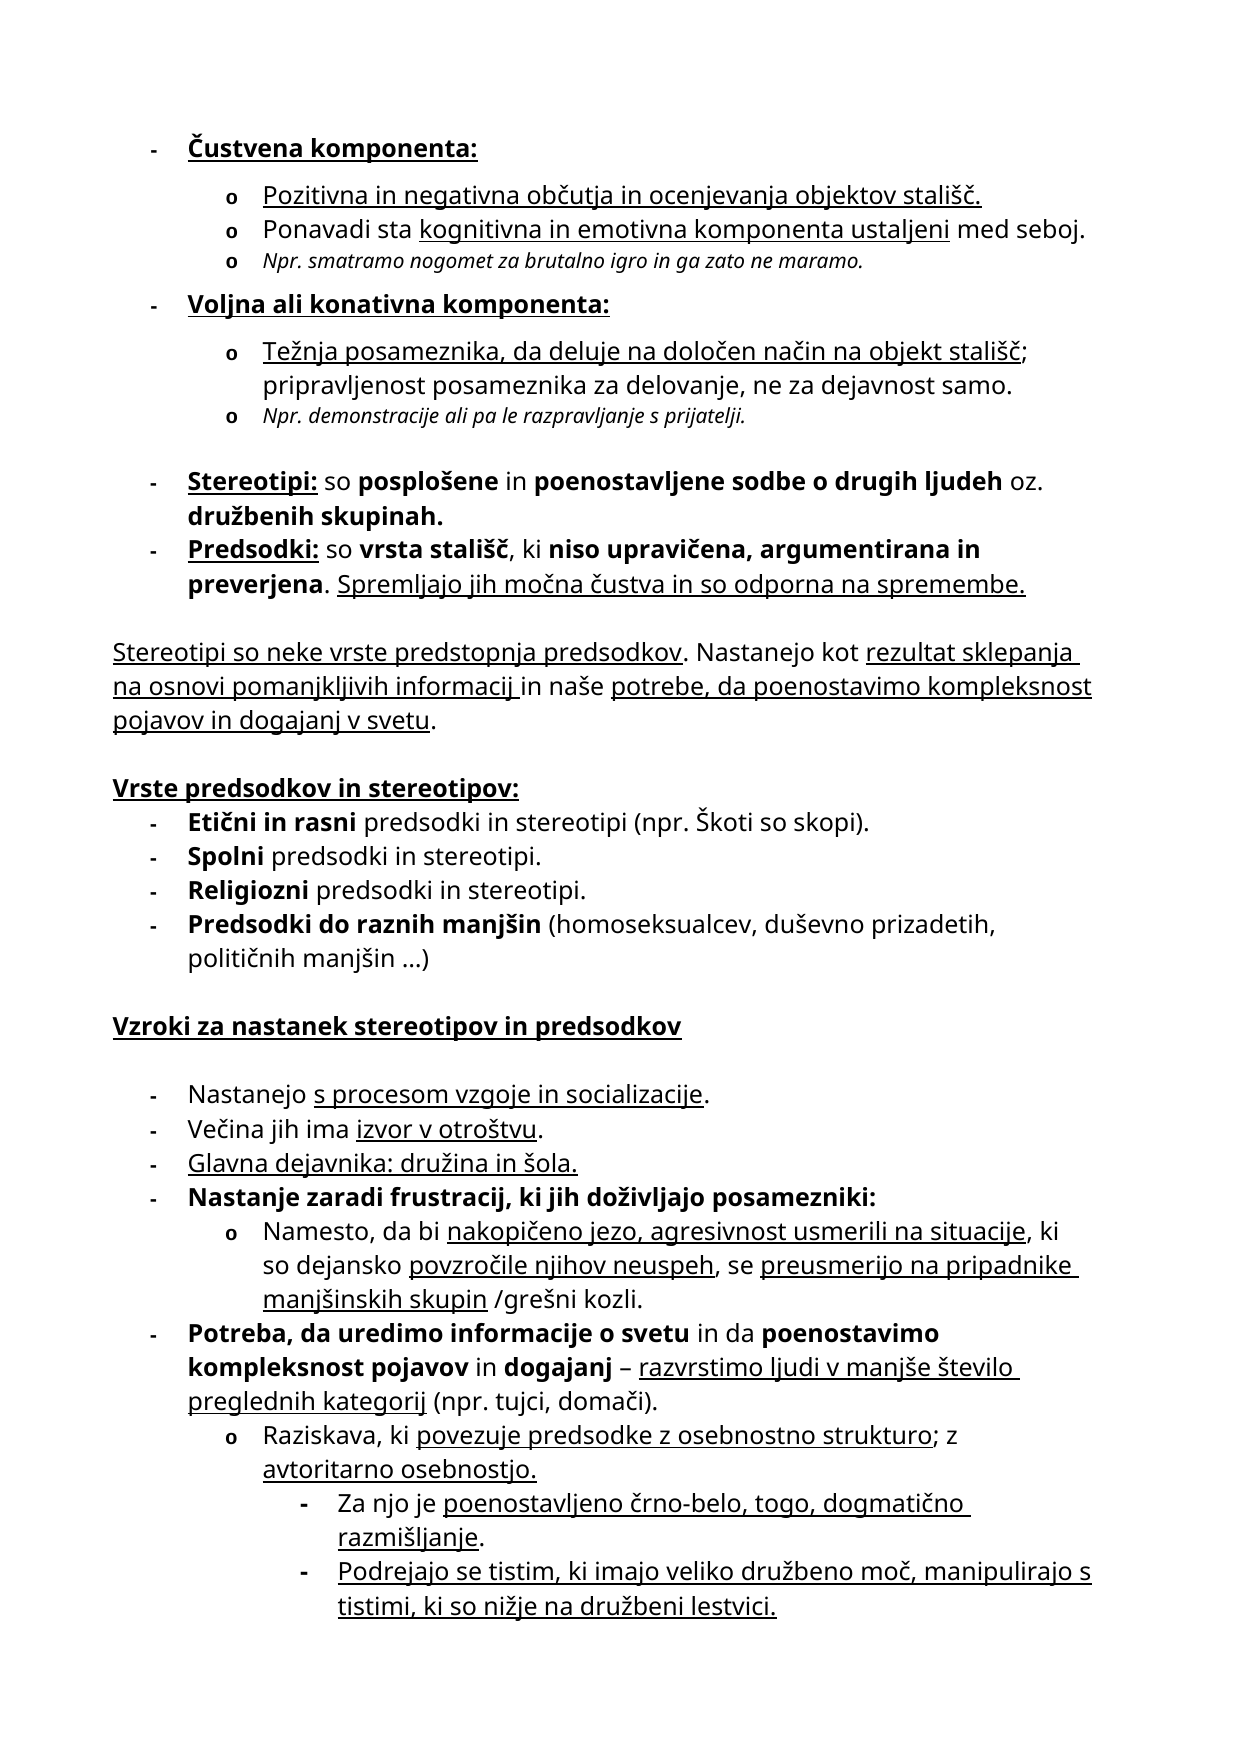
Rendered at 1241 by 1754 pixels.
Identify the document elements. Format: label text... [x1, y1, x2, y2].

list Ponavadi sta kognitivna in emotivna komponenta ustaljeni med seboj. [225, 212, 1093, 246]
list Stereotipi: so posplošene in poenostavljene sodbe o drugih ljudeh oz. družbenih skupinah. [150, 464, 1093, 532]
text Vzroki za nastanek stereotipov in predsodkov [112, 1009, 1093, 1043]
list Težnja posameznika, da deluje na določen način na objekt stališč; pripravljenost posameznika za delovanje, ne za dejavnost samo. [225, 333, 1093, 401]
list Religiozni predsodki in stereotipi. [150, 873, 1093, 907]
list Etični in rasni predsodki in stereotipi (npr. Škoti so skopi). [150, 805, 1093, 839]
list Npr. smatramo nogomet za brutalno igro in ga zato ne maramo. [225, 246, 1093, 274]
list Nastanejo s procesom vzgoje in socializacije. [150, 1077, 1093, 1111]
list Podrejajo se tistim, ki imajo veliko družbeno moč, manipulirajo s tistimi, ki so nižje na družbeni lestvici. [300, 1554, 1093, 1622]
list Pozitivna in negativna občutja in ocenjevanja objektov stališč. [225, 178, 1093, 212]
list Spolni predsodki in stereotipi. [150, 839, 1093, 873]
list Predsodki: so vrsta stališč, ki niso upravičena, argumentirana in preverjena. Spremljajo jih močna čustva in so odporna na spremembe. [150, 532, 1093, 600]
list Glavna dejavnika: družina in šola. [150, 1145, 1093, 1179]
list Namesto, da bi nakopičeno jezo, agresivnost usmerili na situacije, ki so dejansko povzročile njihov neuspeh, se preusmerijo na pripadnike manjšinskih skupin /grešni kozli. [225, 1213, 1093, 1316]
list Čustvena komponenta: [150, 131, 1093, 165]
list Večina jih ima izvor v otroštvu. [150, 1111, 1093, 1145]
list Potreba, da uredimo informacije o svetu in da poenostavimo kompleksnost pojavov in dogajanj – razvrstimo ljudi v manjše število preglednih kategorij (npr. tujci, domači). [150, 1316, 1093, 1418]
text Stereotipi so neke vrste predstopnja predsodkov. Nastanejo kot rezultat sklepanja na osnovi pomanjkljivih informacij in naše potrebe, da poenostavimo kompleksnost pojavov in dogajanj v svetu. [112, 634, 1093, 737]
list Voljna ali konativna komponenta: [150, 287, 1093, 321]
list Npr. demonstracije ali pa le razpravljanje s prijatelji. [225, 401, 1093, 430]
list Predsodki do raznih manjšin (homoseksualcev, duševno prizadetih, političnih manjšin …) [150, 907, 1093, 975]
list Nastanje zaradi frustracij, ki jih doživljajo posamezniki: [150, 1179, 1093, 1213]
list Za njo je poenostavljeno črno-belo, togo, dogmatično razmišljanje. [300, 1486, 1093, 1554]
list Raziskava, ki povezuje predsodke z osebnostno strukturo; z avtoritarno osebnostjo. [225, 1418, 1093, 1486]
text Vrste predsodkov in stereotipov: [112, 771, 1093, 805]
